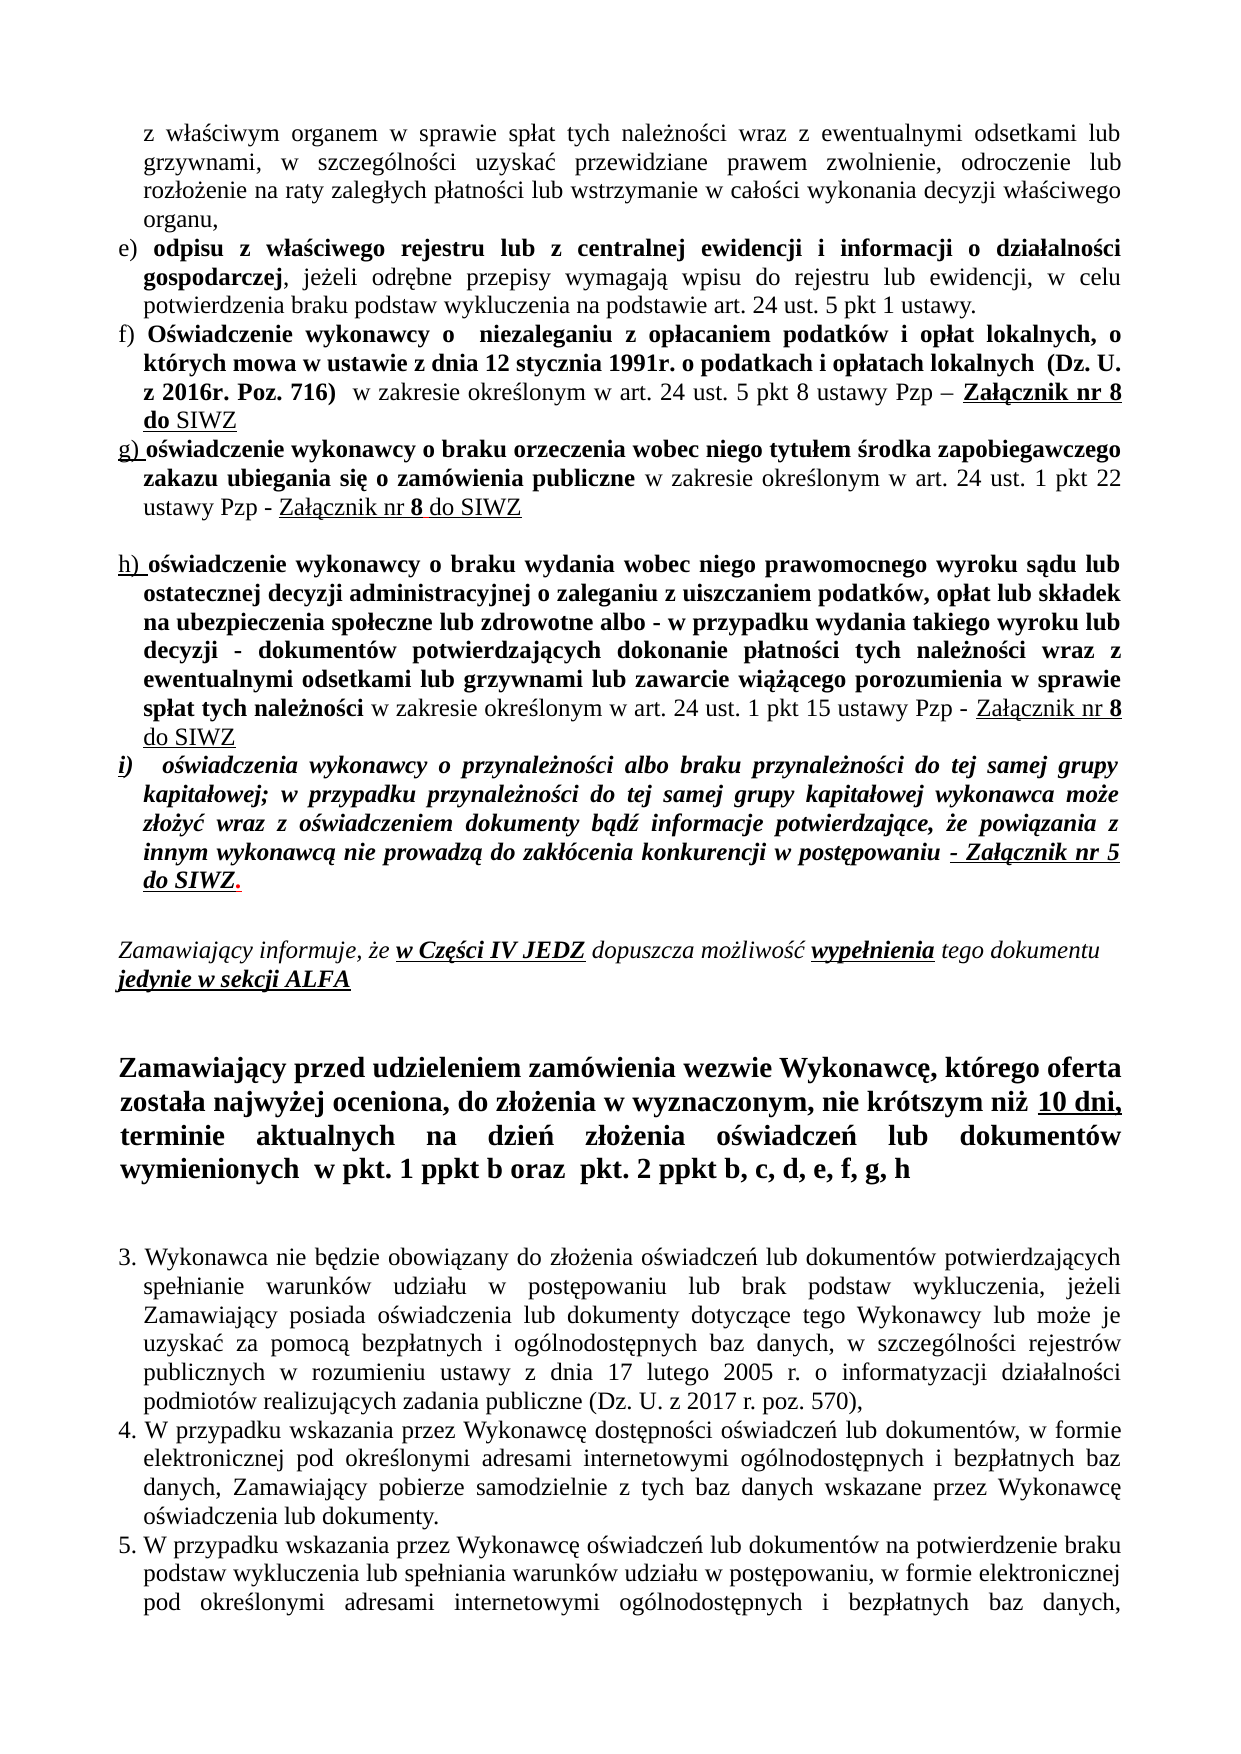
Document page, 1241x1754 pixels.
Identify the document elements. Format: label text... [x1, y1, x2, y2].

text g) oświadczenie wykonawcy o braku orzeczenia wobec niego tytułem środka zapobiegawczego zakazu ubiegania się o zamówienia publiczne w zakresie określonym w art. 24 ust. 1 pkt 22 ustawy Pzp - Załącznik nr 8 do SIWZ [118, 434, 1122, 521]
text z właściwym organem w sprawie spłat tych należności wraz z ewentualnymi odsetkami lub grzywnami, w szczególności uzyskać przewidziane prawem zwolnienie, odroczenie lub rozłożenie na raty zaległych płatności lub wstrzymanie w całości wykonania decyzji właściwego organu, [118, 118, 1122, 233]
text jedynie w sekcji ALFA [118, 964, 1122, 993]
text 3. Wykonawca nie będzie obowiązany do złożenia oświadczeń lub dokumentów potwierdzających spełnianie warunków udziału w postępowaniu lub brak podstaw wykluczenia, jeżeli Zamawiający posiada oświadczenia lub dokumenty dotyczące tego Wykonawcy lub może je uzyskać za pomocą bezpłatnych i ogólnodostępnych baz danych, w szczególności rejestrów publicznych w rozumieniu ustawy z dnia 17 lutego 2005 r. o informatyzacji działalności podmiotów realizujących zadania publiczne (Dz. U. z 2017 r. poz. 570), [118, 1242, 1122, 1415]
text i) oświadczenia wykonawcy o przynależności albo braku przynależności do tej samej grupy kapitałowej; w przypadku przynależności do tej samej grupy kapitałowej wykonawca może złożyć wraz z oświadczeniem dokumenty bądź informacje potwierdzające, że powiązania z innym wykonawcą nie prowadzą do zakłócenia konkurencji w postępowaniu - Załącznik nr 5 do SIWZ. [118, 751, 1122, 894]
text Zamawiający informuje, że w Części IV JEDZ dopuszcza możliwość wypełnienia tego dokumentu [118, 936, 1122, 964]
text f) Oświadczenie wykonawcy o niezaleganiu z opłacaniem podatków i opłat lokalnych, o których mowa w ustawie z dnia 12 stycznia 1991r. o podatkach i opłatach lokalnych (Dz. U. z 2016r. Poz. 716) w zakresie określonym w art. 24 ust. 5 pkt 8 ustawy Pzp – Załącznik nr 8 do SIWZ [118, 319, 1122, 434]
text 5. W przypadku wskazania przez Wykonawcę oświadczeń lub dokumentów na potwierdzenie braku podstaw wykluczenia lub spełniania warunków udziału w postępowaniu, w formie elektronicznej pod określonymi adresami internetowymi ogólnodostępnych i bezpłatnych baz danych, [118, 1530, 1122, 1616]
text e) odpisu z właściwego rejestru lub z centralnej ewidencji i informacji o działalności gospodarczej, jeżeli odrębne przepisy wymagają wpisu do rejestru lub ewidencji, w celu potwierdzenia braku podstaw wykluczenia na podstawie art. 24 ust. 5 pkt 1 ustawy. [118, 233, 1122, 319]
text h) oświadczenie wykonawcy o braku wydania wobec niego prawomocnego wyroku sądu lub ostatecznej decyzji administracyjnej o zaleganiu z uiszczaniem podatków, opłat lub składek na ubezpieczenia społeczne lub zdrowotne albo - w przypadku wydania takiego wyroku lub decyzji - dokumentów potwierdzających dokonanie płatności tych należności wraz z ewentualnymi odsetkami lub grzywnami lub zawarcie wiążącego porozumienia w sprawie spłat tych należności w zakresie określonym w art. 24 ust. 1 pkt 15 ustawy Pzp - Załącznik nr 8 do SIWZ [118, 549, 1122, 751]
text 4. W przypadku wskazania przez Wykonawcę dostępności oświadczeń lub dokumentów, w formie elektronicznej pod określonymi adresami internetowymi ogólnodostępnych i bezpłatnych baz danych, Zamawiający pobierze samodzielnie z tych baz danych wskazane przez Wykonawcę oświadczenia lub dokumenty. [118, 1415, 1122, 1530]
text Zamawiający przed udzieleniem zamówienia wezwie Wykonawcę, którego oferta została najwyżej oceniona, do złożenia w wyznaczonym, nie krótszym niż 10 dni, terminie aktualnych na dzień złożenia oświadczeń lub dokumentów wymienionych w pkt. 1 ppkt b oraz pkt. 2 ppkt b, c, d, e, f, g, h [118, 1051, 1122, 1185]
